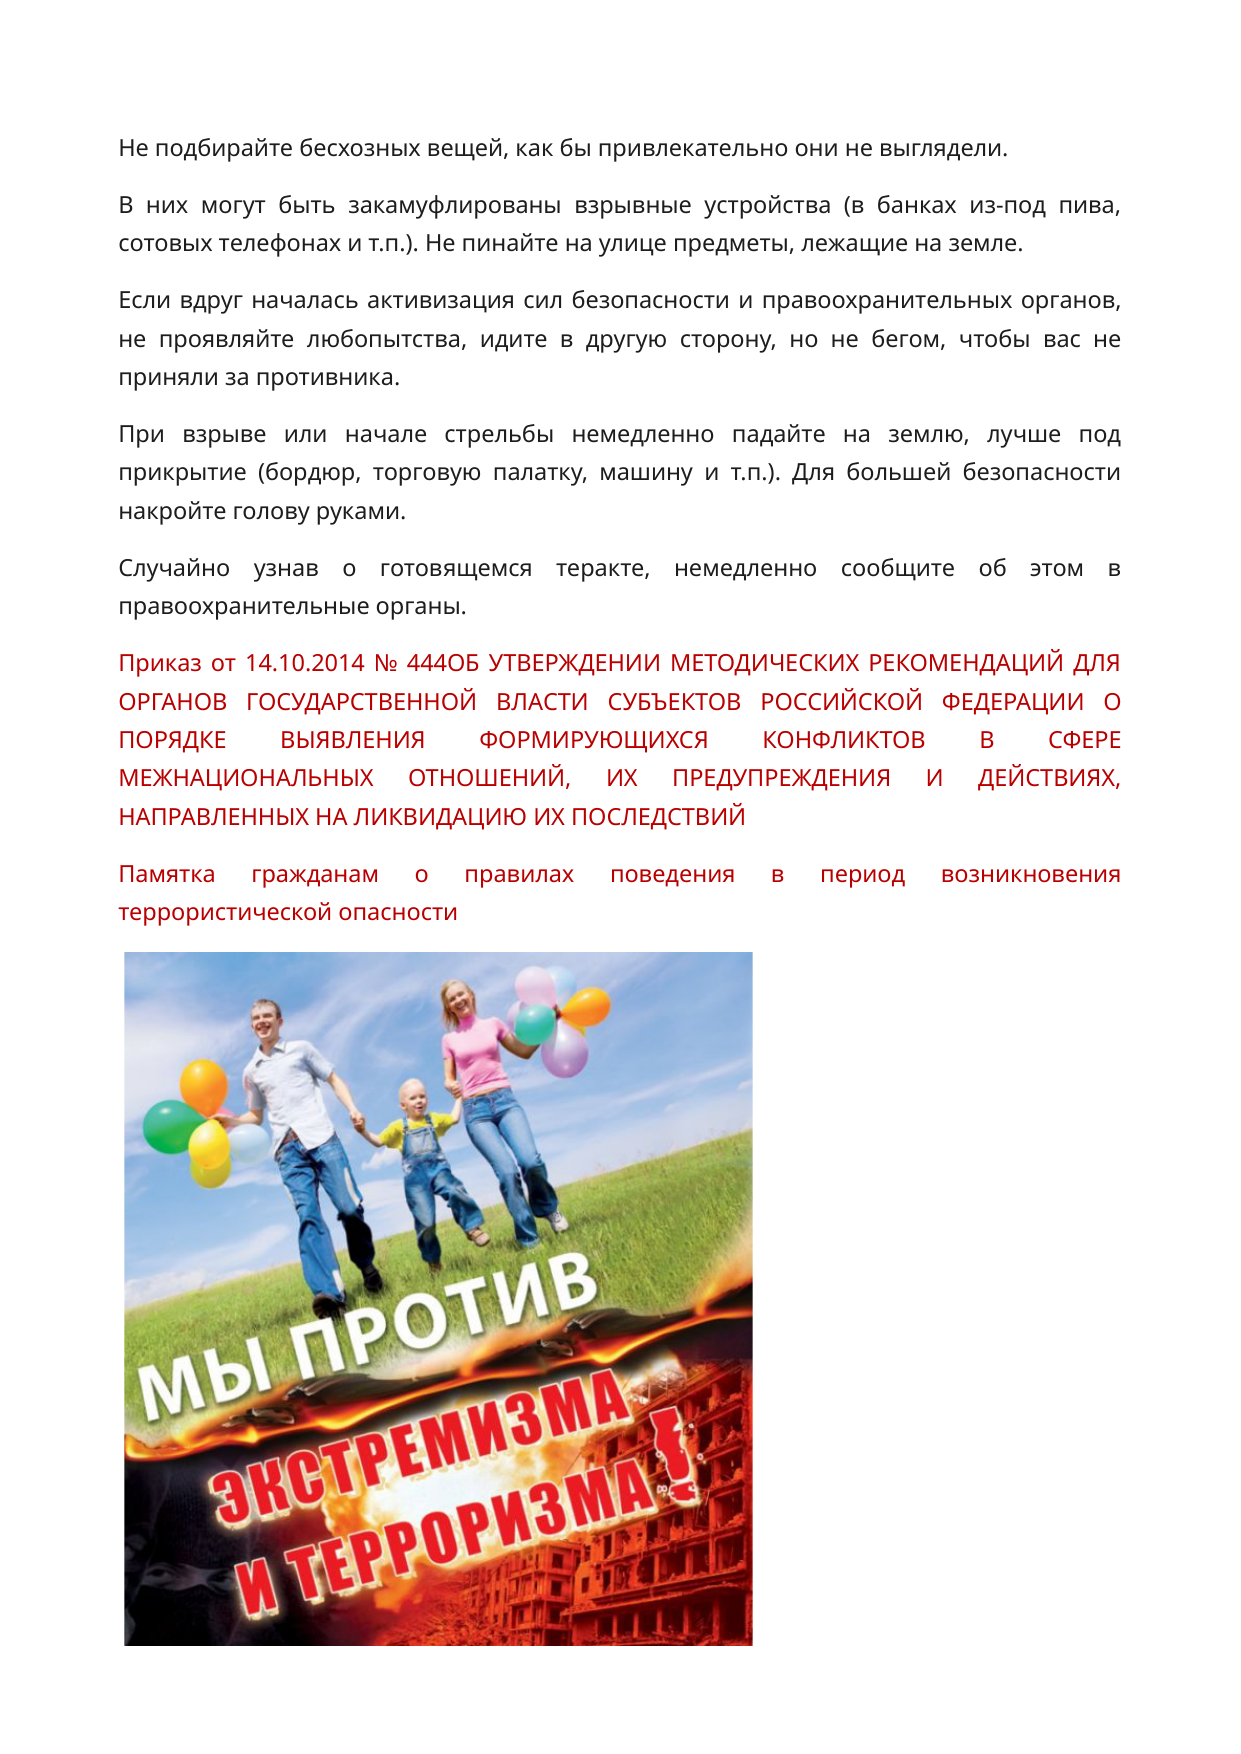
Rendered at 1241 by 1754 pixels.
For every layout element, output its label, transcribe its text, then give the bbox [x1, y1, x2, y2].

text Памятка гражданам о правилах поведения в период возникновения террористической опасности [118, 857, 1122, 927]
picture [124, 952, 753, 1646]
text В них могут быть закамуфлированы взрывные устройства (в банках из-под пива, сотовых телефонах и т.п.). Не пинайте на улице предметы, лежащие на земле. [118, 188, 1122, 258]
text Если вдруг началась активизация сил безопасности и правоохранительных органов, не проявляйте любопытства, идите в другую сторону, но не бегом, чтобы вас не приняли за противника. [118, 283, 1122, 392]
text Не подбирайте бесхозных вещей, как бы привлекательно они не выглядели. [118, 131, 1122, 163]
text Случайно узнав о готовящемся теракте, немедленно сообщите об этом в правоохранительные органы. [118, 551, 1122, 621]
text Приказ от 14.10.2014 № 444ОБ УТВЕРЖДЕНИИ МЕТОДИЧЕСКИХ РЕКОМЕНДАЦИЙ ДЛЯ ОРГАНОВ ГОСУДАРСТВЕННОЙ ВЛАСТИ СУБЪЕКТОВ РОССИЙСКОЙ ФЕДЕРАЦИИ О ПОРЯДКЕ ВЫЯВЛЕНИЯ ФОРМИРУЮЩИХСЯ КОНФЛИКТОВ В СФЕРЕ МЕЖНАЦИОНАЛЬНЫХ ОТНОШЕНИЙ, ИХ ПРЕДУПРЕЖДЕНИЯ И ДЕЙСТВИЯХ, НАПРАВЛЕННЫХ НА ЛИКВИДАЦИЮ ИХ ПОСЛЕДСТВИЙ [118, 646, 1122, 832]
text При взрыве или начале стрельбы немедленно падайте на землю, лучше под прикрытие (бордюр, торговую палатку, машину и т.п.). Для большей безопасности накройте голову руками. [118, 417, 1122, 526]
